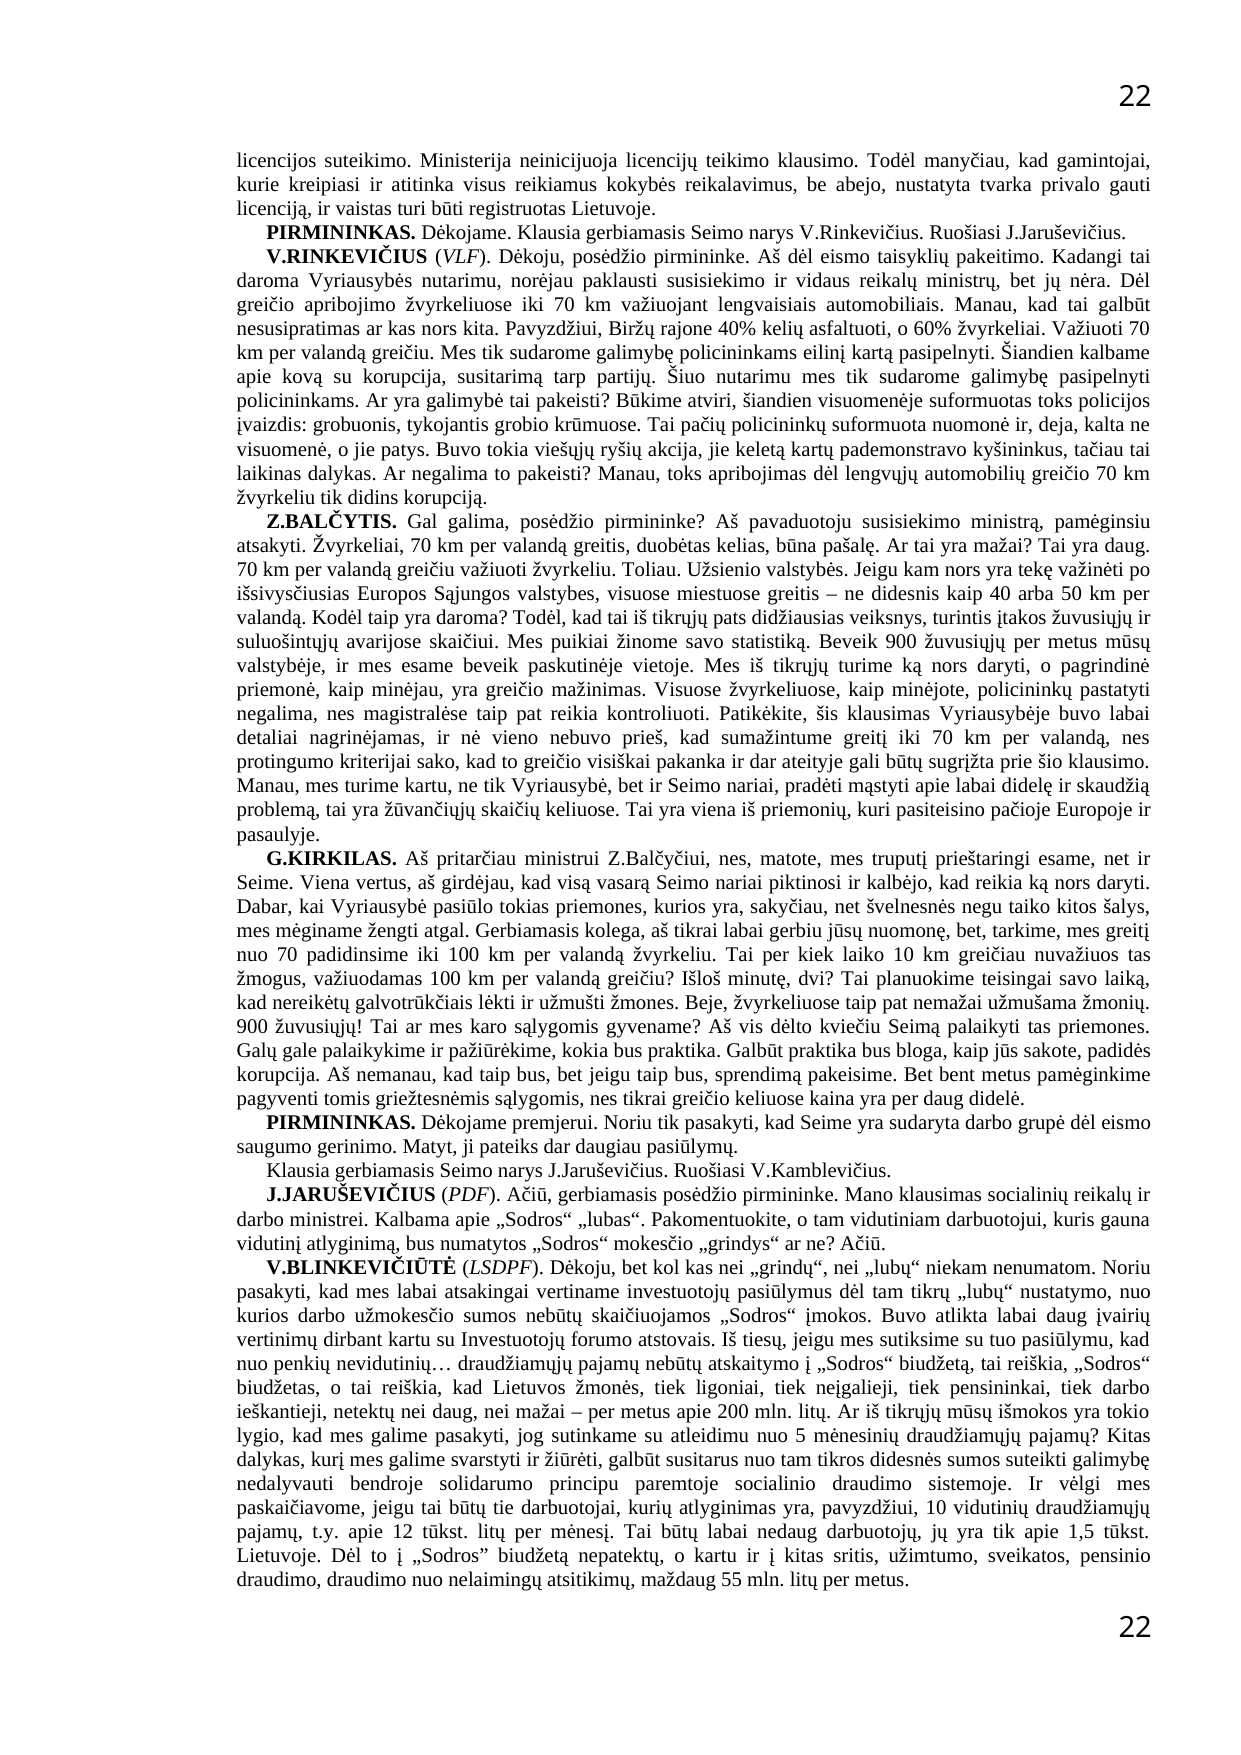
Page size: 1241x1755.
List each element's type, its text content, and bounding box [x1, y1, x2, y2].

text PIRMININKAS. Dėkojame. Klausia gerbiamasis Seimo narys V.Rinkevičius. Ruošiasi J.Jaruševičius. [236, 220, 1152, 244]
text J.JARUŠEVIČIUS (PDF). Ačiū, gerbiamasis posėdžio pirmininke. Mano klausimas socialinių reikalų ir darbo ministrei. Kalbama apie „Sodros“ „lubas“. Pakomentuokite, o tam vidutiniam darbuotojui, kuris gauna vidutinį atlyginimą, bus numatytos „Sodros“ mokesčio „grindys“ ar ne? Ačiū. [236, 1182, 1152, 1254]
text V.BLINKEVIČIŪTĖ (LSDPF). Dėkoju, bet kol kas nei „grindų“, nei „lubų“ niekam nenumatom. Noriu pasakyti, kad mes labai atsakingai vertiname investuotojų pasiūlymus dėl tam tikrų „lubų“ nustatymo, nuo kurios darbo užmokesčio sumos nebūtų skaičiuojamos „Sodros“ įmokos. Buvo atlikta labai daug įvairių vertinimų dirbant kartu su Investuotojų forumo atstovais. Iš tiesų, jeigu mes sutiksime su tuo pasiūlymu, kad nuo penkių nevidutinių… draudžiamųjų pajamų nebūtų atskaitymo į „Sodros“ biudžetą, tai reiškia, „Sodros“ biudžetas, o tai reiškia, kad Lietuvos žmonės, tiek ligoniai, tiek neįgalieji, tiek pensininkai, tiek darbo ieškantieji, netektų nei daug, nei mažai – per metus apie 200 mln. litų. Ar iš tikrųjų mūsų išmokos yra tokio lygio, kad mes galime pasakyti, jog sutinkame su atleidimu nuo 5 mėnesinių draudžiamųjų pajamų? Kitas dalykas, kurį mes galime svarstyti ir žiūrėti, galbūt susitarus nuo tam tikros didesnės sumos suteikti galimybę nedalyvauti bendroje solidarumo principu paremtoje socialinio draudimo sistemoje. Ir vėlgi mes paskaičiavome, jeigu tai būtų tie darbuotojai, kurių atlyginimas yra, pavyzdžiui, 10 vidutinių draudžiamųjų pajamų, t.y. apie 12 tūkst. litų per mėnesį. Tai būtų labai nedaug darbuotojų, jų yra tik apie 1,5 tūkst. Lietuvoje. Dėl to į „Sodros” biudžetą nepatektų, o kartu ir į kitas sritis, užimtumo, sveikatos, pensinio draudimo, draudimo nuo nelaimingų atsitikimų, maždaug 55 mln. litų per metus. [236, 1254, 1152, 1591]
text licencijos suteikimo. Ministerija neinicijuoja licencijų teikimo klausimo. Todėl manyčiau, kad gamintojai, kurie kreipiasi ir atitinka visus reikiamus kokybės reikalavimus, be abejo, nustatyta tvarka privalo gauti licenciją, ir vaistas turi būti registruotas Lietuvoje. [236, 148, 1152, 220]
text G.KIRKILAS. Aš pritarčiau ministrui Z.Balčyčiui, nes, matote, mes truputį prieštaringi esame, net ir Seime. Viena vertus, aš girdėjau, kad visą vasarą Seimo nariai piktinosi ir kalbėjo, kad reikia ką nors daryti. Dabar, kai Vyriausybė pasiūlo tokias priemones, kurios yra, sakyčiau, net švelnesnės negu taiko kitos šalys, mes mėginame žengti atgal. Gerbiamasis kolega, aš tikrai labai gerbiu jūsų nuomonę, bet, tarkime, mes greitį nuo 70 padidinsime iki 100 km per valandą žvyrkeliu. Tai per kiek laiko 10 km greičiau nuvažiuos tas žmogus, važiuodamas 100 km per valandą greičiu? Išloš minutę, dvi? Tai planuokime teisingai savo laiką, kad nereikėtų galvotrūkčiais lėkti ir užmušti žmones. Beje, žvyrkeliuose taip pat nemažai užmušama žmonių. 900 žuvusiųjų! Tai ar mes karo sąlygomis gyvename? Aš vis dėlto kviečiu Seimą palaikyti tas priemones. Galų gale palaikykime ir pažiūrėkime, kokia bus praktika. Galbūt praktika bus bloga, kaip jūs sakote, padidės korupcija. Aš nemanau, kad taip bus, bet jeigu taip bus, sprendimą pakeisime. Bet bent metus pamėginkime pagyventi tomis griežtesnėmis sąlygomis, nes tikrai greičio keliuose kaina yra per daug didelė. [236, 846, 1152, 1110]
text Z.BALČYTIS. Gal galima, posėdžio pirmininke? Aš pavaduotoju susisiekimo ministrą, pamėginsiu atsakyti. Žvyrkeliai, 70 km per valandą greitis, duobėtas kelias, būna pašalę. Ar tai yra mažai? Tai yra daug. 70 km per valandą greičiu važiuoti žvyrkeliu. Toliau. Užsienio valstybės. Jeigu kam nors yra tekę važinėti po išsivysčiusias Europos Sąjungos valstybes, visuose miestuose greitis – ne didesnis kaip 40 arba 50 km per valandą. Kodėl taip yra daroma? Todėl, kad tai iš tikrųjų pats didžiausias veiksnys, turintis įtakos žuvusiųjų ir suluošintųjų avarijose skaičiui. Mes puikiai žinome savo statistiką. Beveik 900 žuvusiųjų per metus mūsų valstybėje, ir mes esame beveik paskutinėje vietoje. Mes iš tikrųjų turime ką nors daryti, o pagrindinė priemonė, kaip minėjau, yra greičio mažinimas. Visuose žvyrkeliuose, kaip minėjote, policininkų pastatyti negalima, nes magistralėse taip pat reikia kontroliuoti. Patikėkite, šis klausimas Vyriausybėje buvo labai detaliai nagrinėjamas, ir nė vieno nebuvo prieš, kad sumažintume greitį iki 70 km per valandą, nes protingumo kriterijai sako, kad to greičio visiškai pakanka ir dar ateityje gali būtų sugrįžta prie šio klausimo. Manau, mes turime kartu, ne tik Vyriausybė, bet ir Seimo nariai, pradėti mąstyti apie labai didelę ir skaudžią problemą, tai yra žūvančiųjų skaičių keliuose. Tai yra viena iš priemonių, kuri pasiteisino pačioje Europoje ir pasaulyje. [236, 509, 1152, 846]
text Klausia gerbiamasis Seimo narys J.Jaruševičius. Ruošiasi V.Kamblevičius. [236, 1158, 1152, 1182]
text PIRMININKAS. Dėkojame premjerui. Noriu tik pasakyti, kad Seime yra sudaryta darbo grupė dėl eismo saugumo gerinimo. Matyt, ji pateiks dar daugiau pasiūlymų. [236, 1110, 1152, 1158]
text V.RINKEVIČIUS (VLF). Dėkoju, posėdžio pirmininke. Aš dėl eismo taisyklių pakeitimo. Kadangi tai daroma Vyriausybės nutarimu, norėjau paklausti susisiekimo ir vidaus reikalų ministrų, bet jų nėra. Dėl greičio apribojimo žvyrkeliuose iki 70 km važiuojant lengvaisiais automobiliais. Manau, kad tai galbūt nesusipratimas ar kas nors kita. Pavyzdžiui, Biržų rajone 40% kelių asfaltuoti, o 60% žvyrkeliai. Važiuoti 70 km per valandą greičiu. Mes tik sudarome galimybę policininkams eilinį kartą pasipelnyti. Šiandien kalbame apie kovą su korupcija, susitarimą tarp partijų. Šiuo nutarimu mes tik sudarome galimybę pasipelnyti policininkams. Ar yra galimybė tai pakeisti? Būkime atviri, šiandien visuomenėje suformuotas toks policijos įvaizdis: grobuonis, tykojantis grobio krūmuose. Tai pačių policininkų suformuota nuomonė ir, deja, kalta ne visuomenė, o jie patys. Buvo tokia viešųjų ryšių akcija, jie keletą kartų pademonstravo kyšininkus, tačiau tai laikinas dalykas. Ar negalima to pakeisti? Manau, toks apribojimas dėl lengvųjų automobilių greičio 70 km žvyrkeliu tik didins korupciją. [236, 244, 1152, 509]
